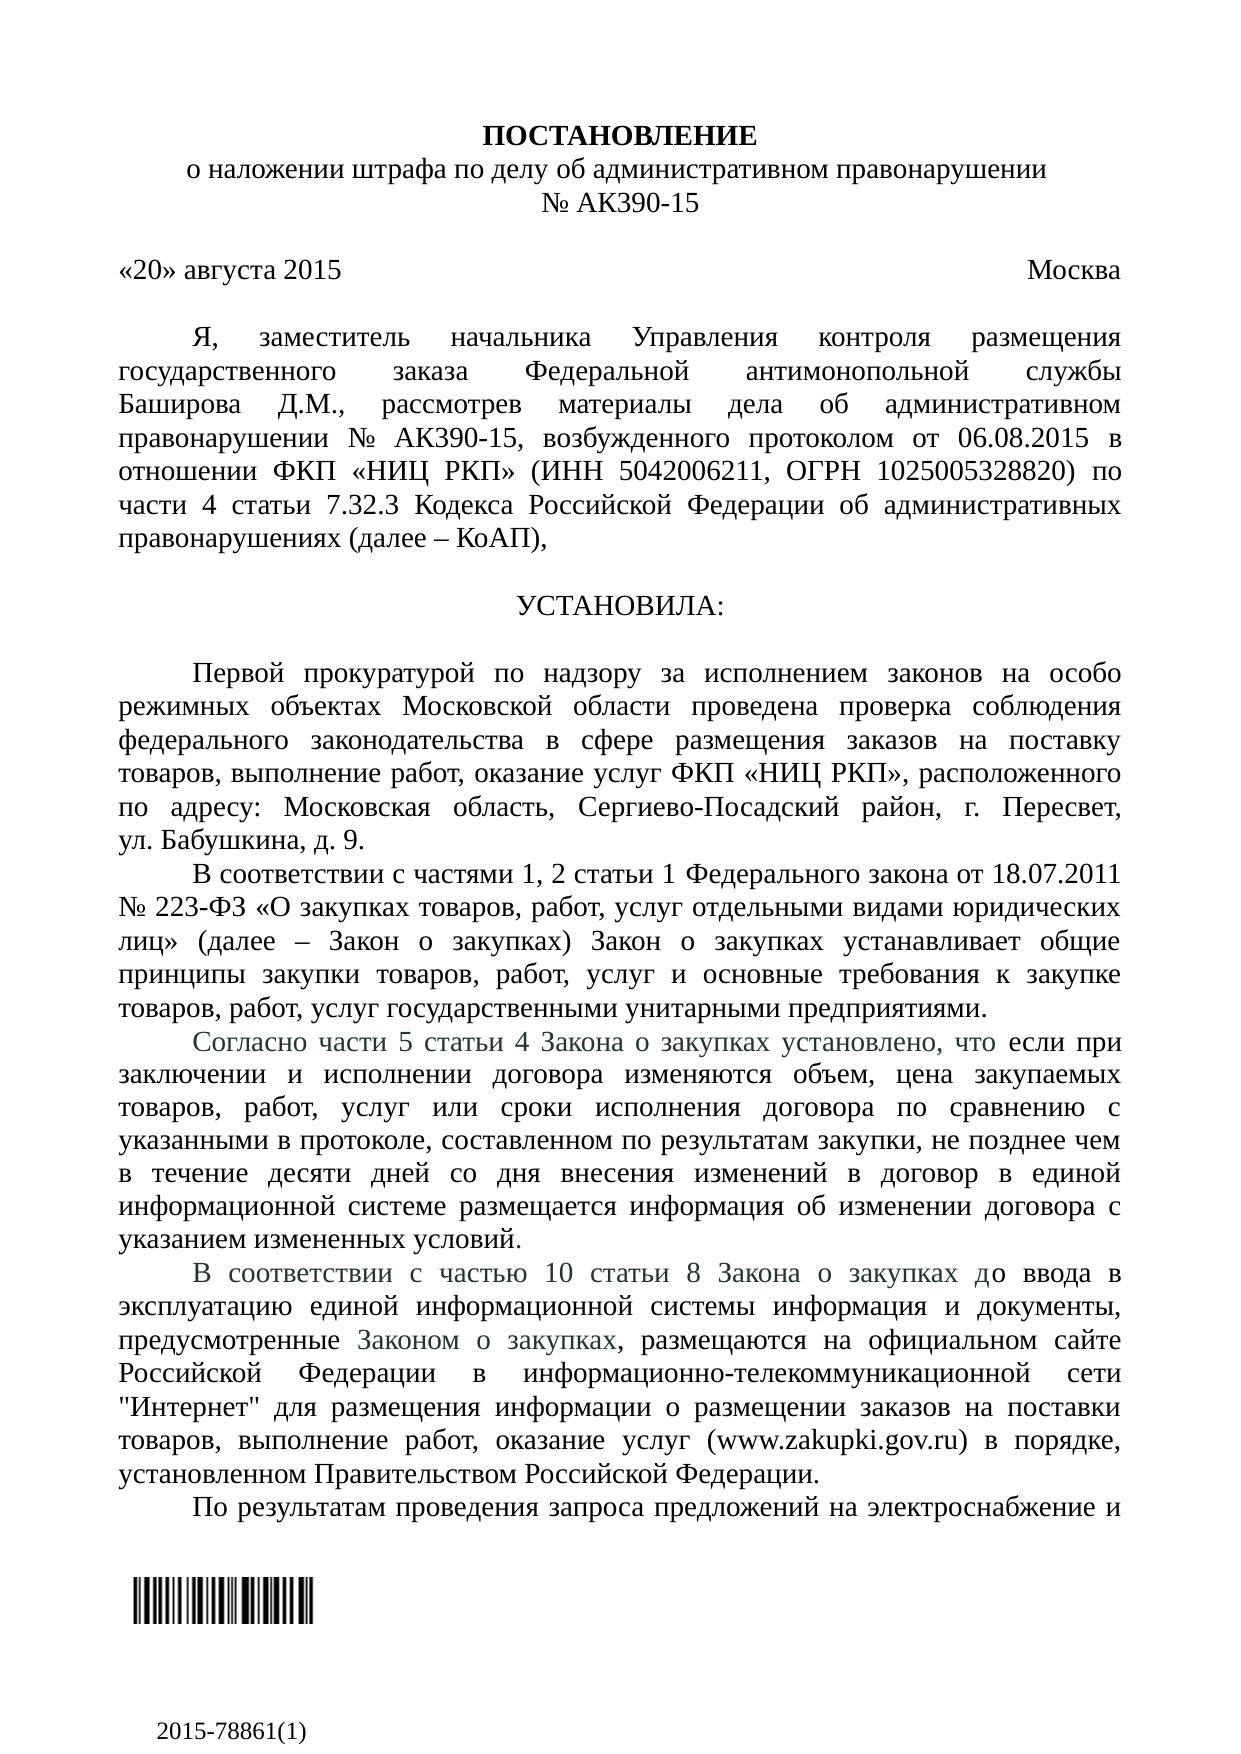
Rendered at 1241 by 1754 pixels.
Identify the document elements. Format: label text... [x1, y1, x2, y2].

text Первой прокуратурой по надзору за исполнением законов на особо режимных объектах Московской области проведена проверка соблюдения федерального законодательства в сфере размещения заказов на поставку товаров, выполнение работ, оказание услуг ФКП «НИЦ РКП», расположенного по адресу: Московская область, Сергиево-Посадский район, г. Пересвет, ул. Бабушкина, д. 9. [118, 655, 1122, 856]
text УСТАНОВИЛА: [118, 588, 1122, 621]
picture [118, 1577, 331, 1624]
text Я, заместитель начальника Управления контроля размещения государственного заказа Федеральной антимонопольной службы Баширова Д.М., рассмотрев материалы дела об административном правонарушении № АК390-15, возбужденного протоколом от 06.08.2015 в отношении ФКП «НИЦ РКП» (ИНН 5042006211, ОГРН 1025005328820) по части 4 статьи 7.32.3 Кодекса Российской Федерации об административных правонарушениях (далее – КоАП), [118, 319, 1122, 554]
text По результатам проведения запроса предложений на электроснабжение и [118, 1489, 1122, 1523]
text ПОСТАНОВЛЕНИЕ [118, 118, 1122, 152]
text № АК390-15 [118, 185, 1122, 219]
text о наложении штрафа по делу об административном правонарушении [118, 152, 1122, 185]
text В соответствии с частями 1, 2 статьи 1 Федерального закона от 18.07.2011 № 223-ФЗ «О закупках товаров, работ, услуг отдельными видами юридических лиц» (далее – Закон о закупках) Закон о закупках устанавливает общие принципы закупки товаров, работ, услуг и основные требования к закупке товаров, работ, услуг государственными унитарными предприятиями. [118, 856, 1122, 1024]
text В соответствии с частью 10 статьи 8 Закона о закупках до ввода в эксплуатацию единой информационной системы информация и документы, предусмотренные Законом о закупках, размещаются на официальном сайте Российской Федерации в информационно-телекоммуникационной сети "Интернет" для размещения информации о размещении заказов на поставки товаров, выполнение работ, оказание услуг (www.zakupki.gov.ru) в порядке, установленном Правительством Российской Федерации. [118, 1255, 1122, 1489]
text «20» августа 2015 Москва [118, 252, 1122, 286]
text Согласно части 5 статьи 4 Закона о закупках установлено, что если при заключении и исполнении договора изменяются объем, цена закупаемых товаров, работ, услуг или сроки исполнения договора по сравнению с указанными в протоколе, составленном по результатам закупки, не позднее чем в течение десяти дней со дня внесения изменений в договор в единой информационной системе размещается информация об изменении договора с указанием измененных условий. [118, 1024, 1122, 1255]
